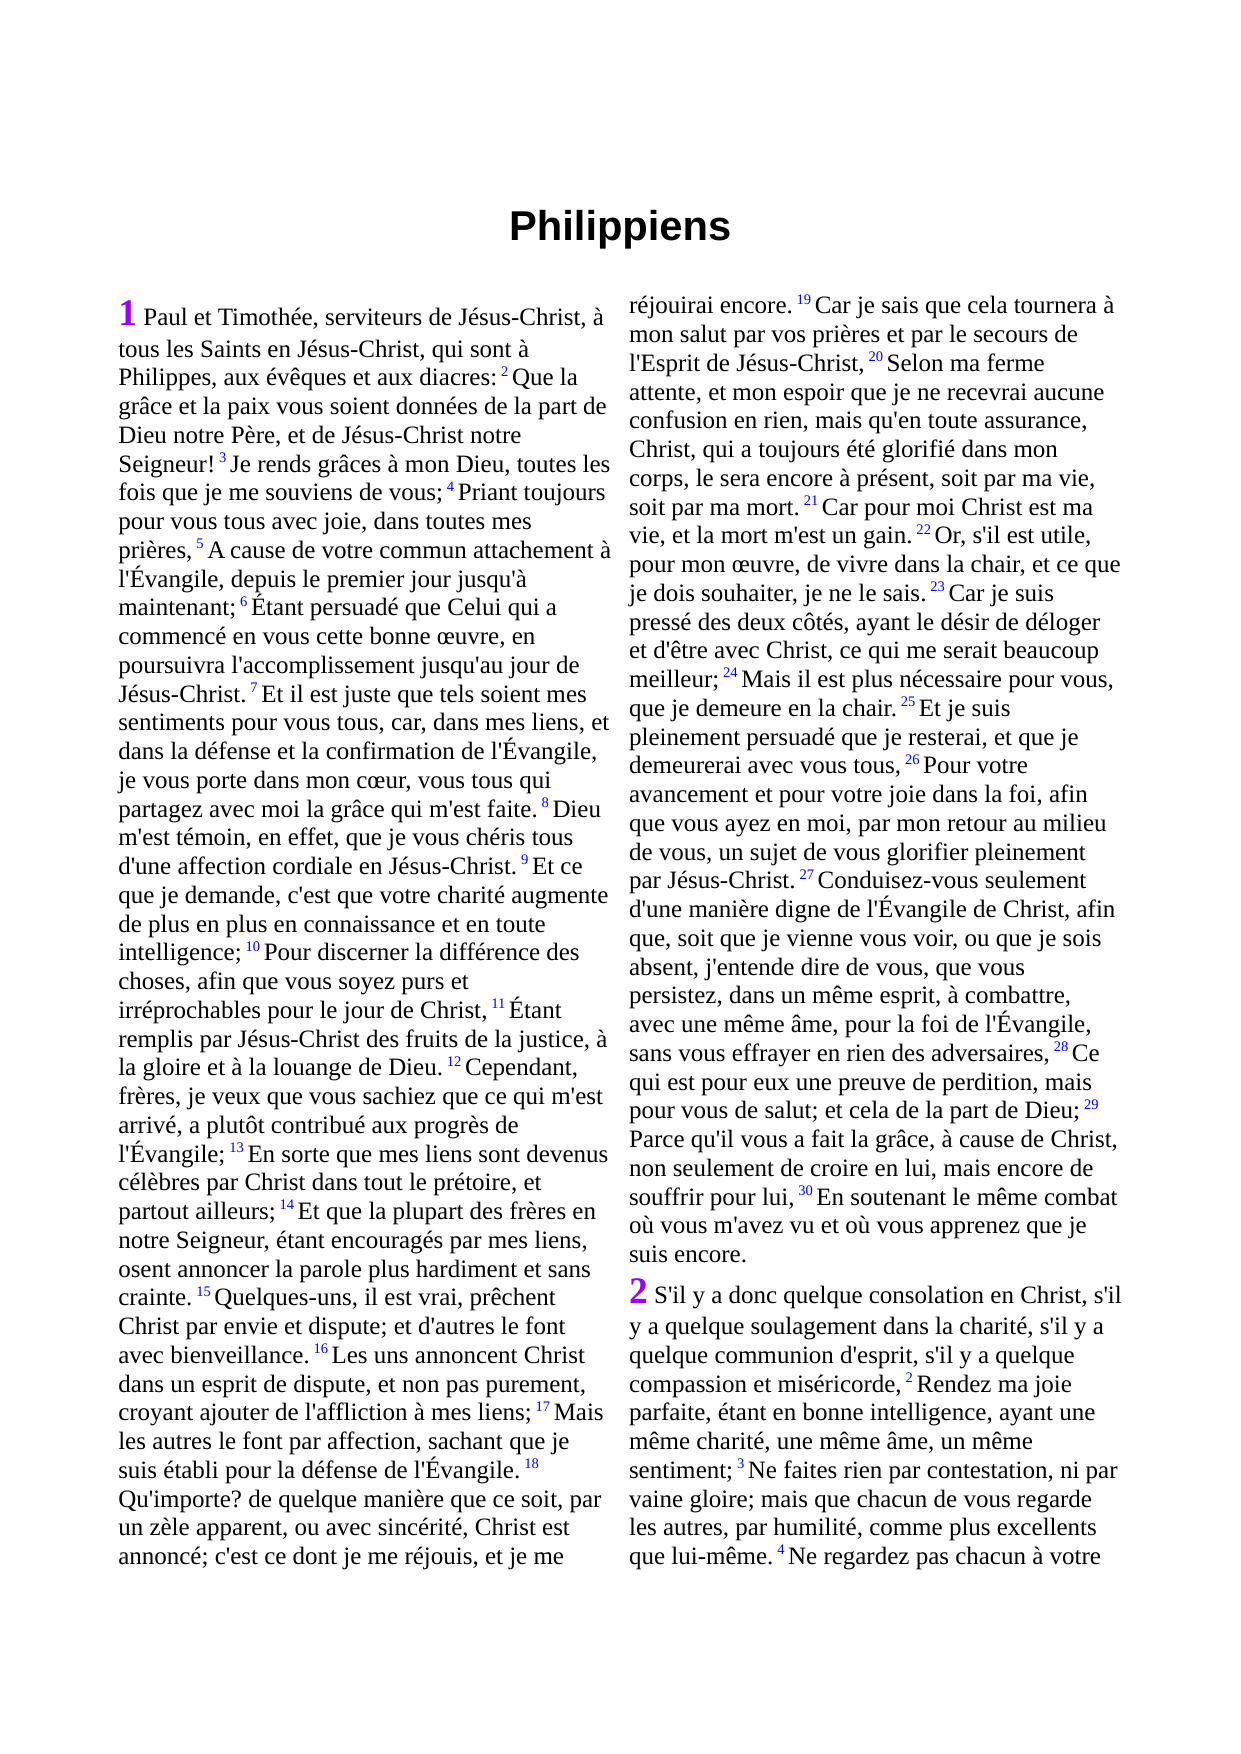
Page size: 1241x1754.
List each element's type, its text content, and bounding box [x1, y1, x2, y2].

text réjouirai encore. 19 Car je sais que cela tournera à mon salut par vos prières et par le secours de l'Esprit de Jésus-Christ, 20 Selon ma ferme attente, et mon espoir que je ne recevrai aucune confusion en rien, mais qu'en toute assurance, Christ, qui a toujours été glorifié dans mon corps, le sera encore à présent, soit par ma vie, soit par ma mort. 21 Car pour moi Christ est ma vie, et la mort m'est un gain. 22 Or, s'il est utile, pour mon œuvre, de vivre dans la chair, et ce que je dois souhaiter, je ne le sais. 23 Car je suis pressé des deux côtés, ayant le désir de déloger et d'être avec Christ, ce qui me serait beaucoup meilleur; 24 Mais il est plus nécessaire pour vous, que je demeure en la chair. 25 Et je suis pleinement persuadé que je resterai, et que je demeurerai avec vous tous, 26 Pour votre avancement et pour votre joie dans la foi, afin que vous ayez en moi, par mon retour au milieu de vous, un sujet de vous glorifier pleinement par Jésus-Christ. 27 Conduisez-vous seulement d'une manière digne de l'Évangile de Christ, afin que, soit que je vienne vous voir, ou que je sois absent, j'entende dire de vous, que vous persistez, dans un même esprit, à combattre, avec une même âme, pour la foi de l'Évangile, sans vous effrayer en rien des adversaires, 28 Ce qui est pour eux une preuve de perdition, mais pour vous de salut; et cela de la part de Dieu; 29 Parce qu'il vous a fait la grâce, à cause de Christ, non seulement de croire en lui, mais encore de souffrir pour lui, 30 En soutenant le même combat où vous m'avez vu et où vous apprenez que je suis encore. [629, 291, 1122, 1268]
title Philippiens [118, 201, 1122, 249]
text 1 Paul et Timothée, serviteurs de Jésus-Christ, à tous les Saints en Jésus-Christ, qui sont à Philippes, aux évêques et aux diacres: 2 Que la grâce et la paix vous soient données de la part de Dieu notre Père, et de Jésus-Christ notre Seigneur! 3 Je rends grâces à mon Dieu, toutes les fois que je me souviens de vous; 4 Priant toujours pour vous tous avec joie, dans toutes mes prières, 5 A cause de votre commun attachement à l'Évangile, depuis le premier jour jusqu'à maintenant; 6 Étant persuadé que Celui qui a commencé en vous cette bonne œuvre, en poursuivra l'accomplissement jusqu'au jour de Jésus-Christ. 7 Et il est juste que tels soient mes sentiments pour vous tous, car, dans mes liens, et dans la défense et la confirmation de l'Évangile, je vous porte dans mon cœur, vous tous qui partagez avec moi la grâce qui m'est faite. 8 Dieu m'est témoin, en effet, que je vous chéris tous d'une affection cordiale en Jésus-Christ. 9 Et ce que je demande, c'est que votre charité augmente de plus en plus en connaissance et en toute intelligence; 10 Pour discerner la différence des choses, afin que vous soyez purs et irréprochables pour le jour de Christ, 11 Étant remplis par Jésus-Christ des fruits de la justice, à la gloire et à la louange de Dieu. 12 Cependant, frères, je veux que vous sachiez que ce qui m'est arrivé, a plutôt contribué aux progrès de l'Évangile; 13 En sorte que mes liens sont devenus célèbres par Christ dans tout le prétoire, et partout ailleurs; 14 Et que la plupart des frères en notre Seigneur, étant encouragés par mes liens, osent annoncer la parole plus hardiment et sans crainte. 15 Quelques-uns, il est vrai, prêchent Christ par envie et dispute; et d'autres le font avec bienveillance. 16 Les uns annoncent Christ dans un esprit de dispute, et non pas purement, croyant ajouter de l'affliction à mes liens; 17 Mais les autres le font par affection, sachant que je suis établi pour la défense de l'Évangile. 18 Qu'importe? de quelque manière que ce soit, par un zèle apparent, ou avec sincérité, Christ est annoncé; c'est ce dont je me réjouis, et je me [118, 291, 611, 1570]
text 2 S'il y a donc quelque consolation en Christ, s'il y a quelque soulagement dans la charité, s'il y a quelque communion d'esprit, s'il y a quelque compassion et miséricorde, 2 Rendez ma joie parfaite, étant en bonne intelligence, ayant une même charité, une même âme, un même sentiment; 3 Ne faites rien par contestation, ni par vaine gloire; mais que chacun de vous regarde les autres, par humilité, comme plus excellents que lui-même. 4 Ne regardez pas chacun à votre [629, 1268, 1122, 1570]
